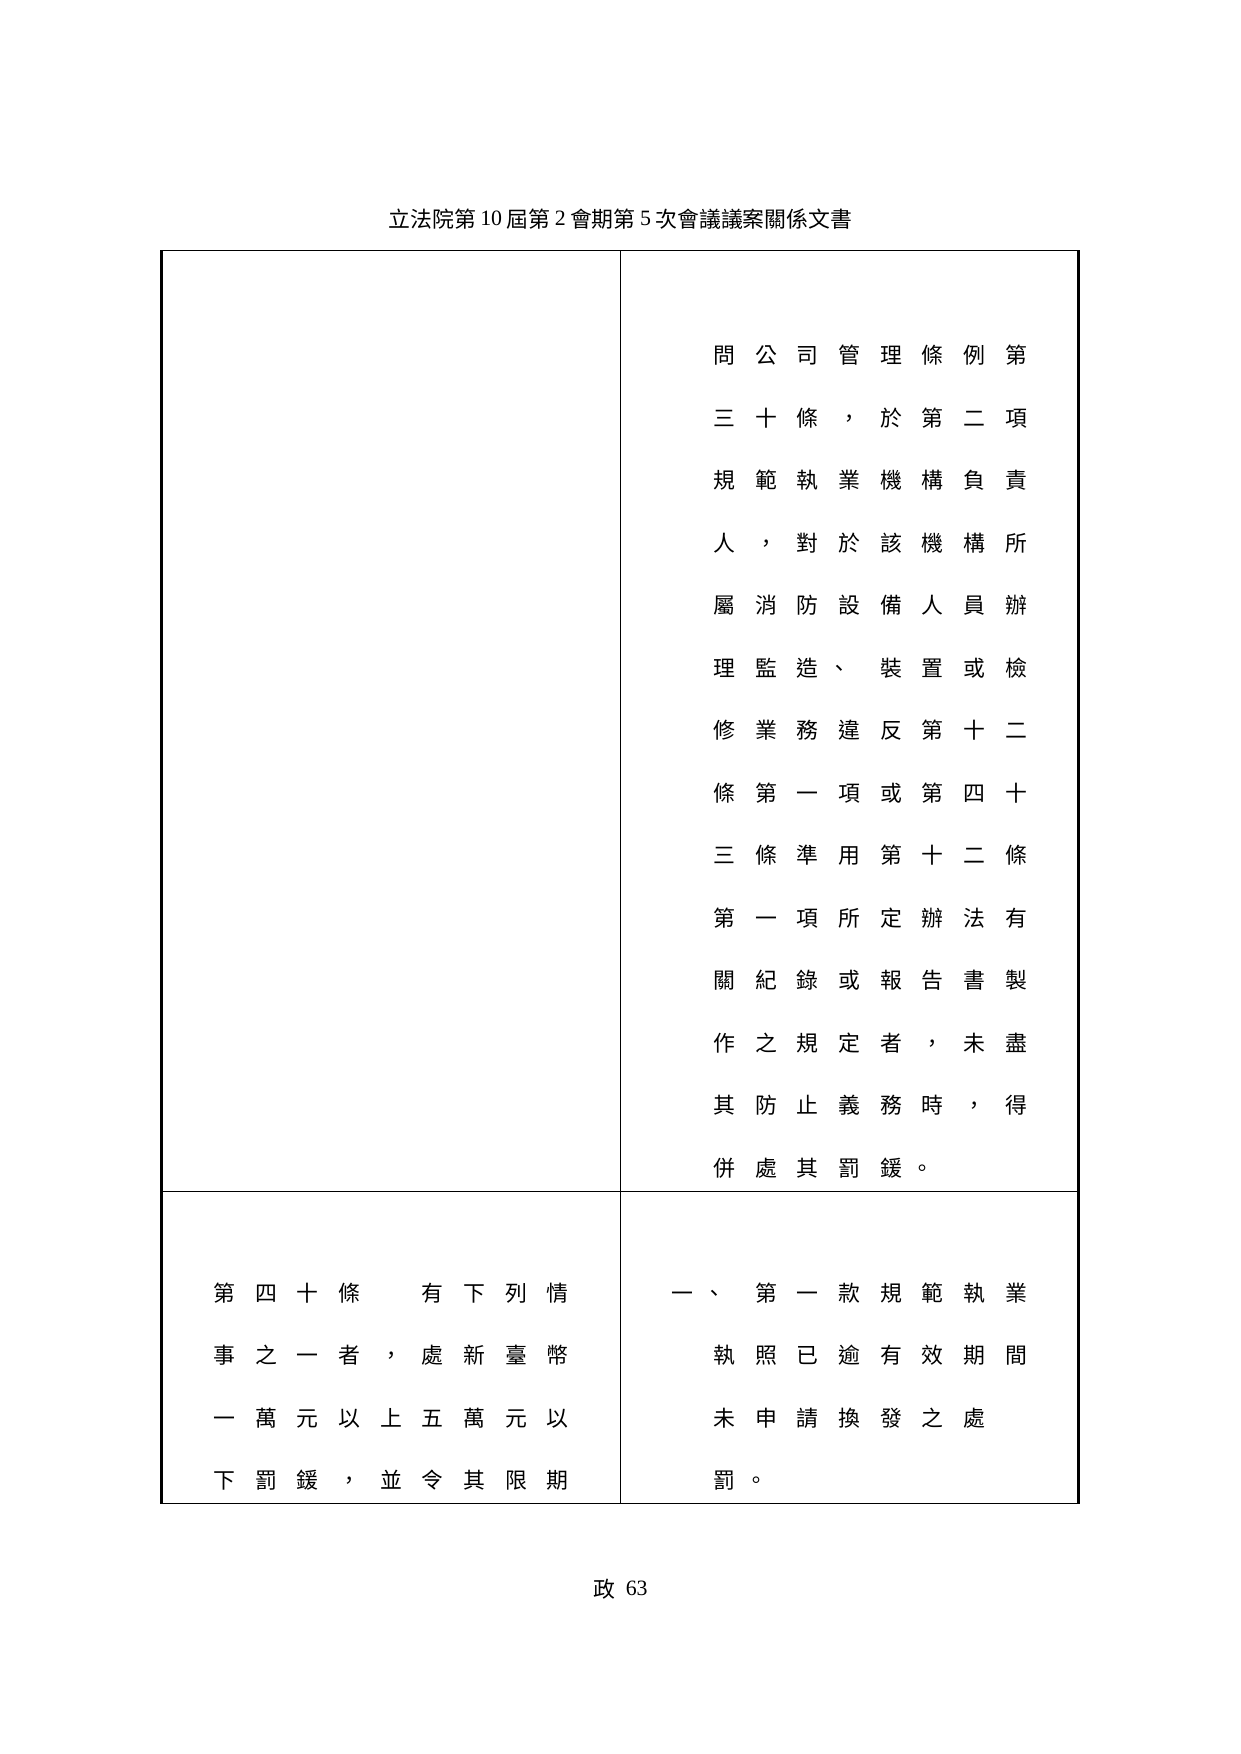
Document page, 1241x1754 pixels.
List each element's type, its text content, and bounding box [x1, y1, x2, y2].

table_cell 問公司管理條例第三十條，於第二項規範執業機構負責人，對於該機構所屬消防設備人員辦理監造、裝置或檢修業務違反第十二條第一項或第四十三條準用第十二條第一項所定辦法有關紀錄或報告書製作之規定者，未盡其防止義務時，得併處其罰鍰。 [621, 251, 1077, 1191]
table_cell 一、第一款規範執業執照已逾有效期間未申請換發之處罰。 [621, 1192, 1077, 1503]
table_cell 第四十條 有下列情事之一者，處新臺幣一萬元以上五萬元以下罰鍰，並令其限期 [163, 1192, 620, 1503]
table_cell [163, 251, 620, 1191]
